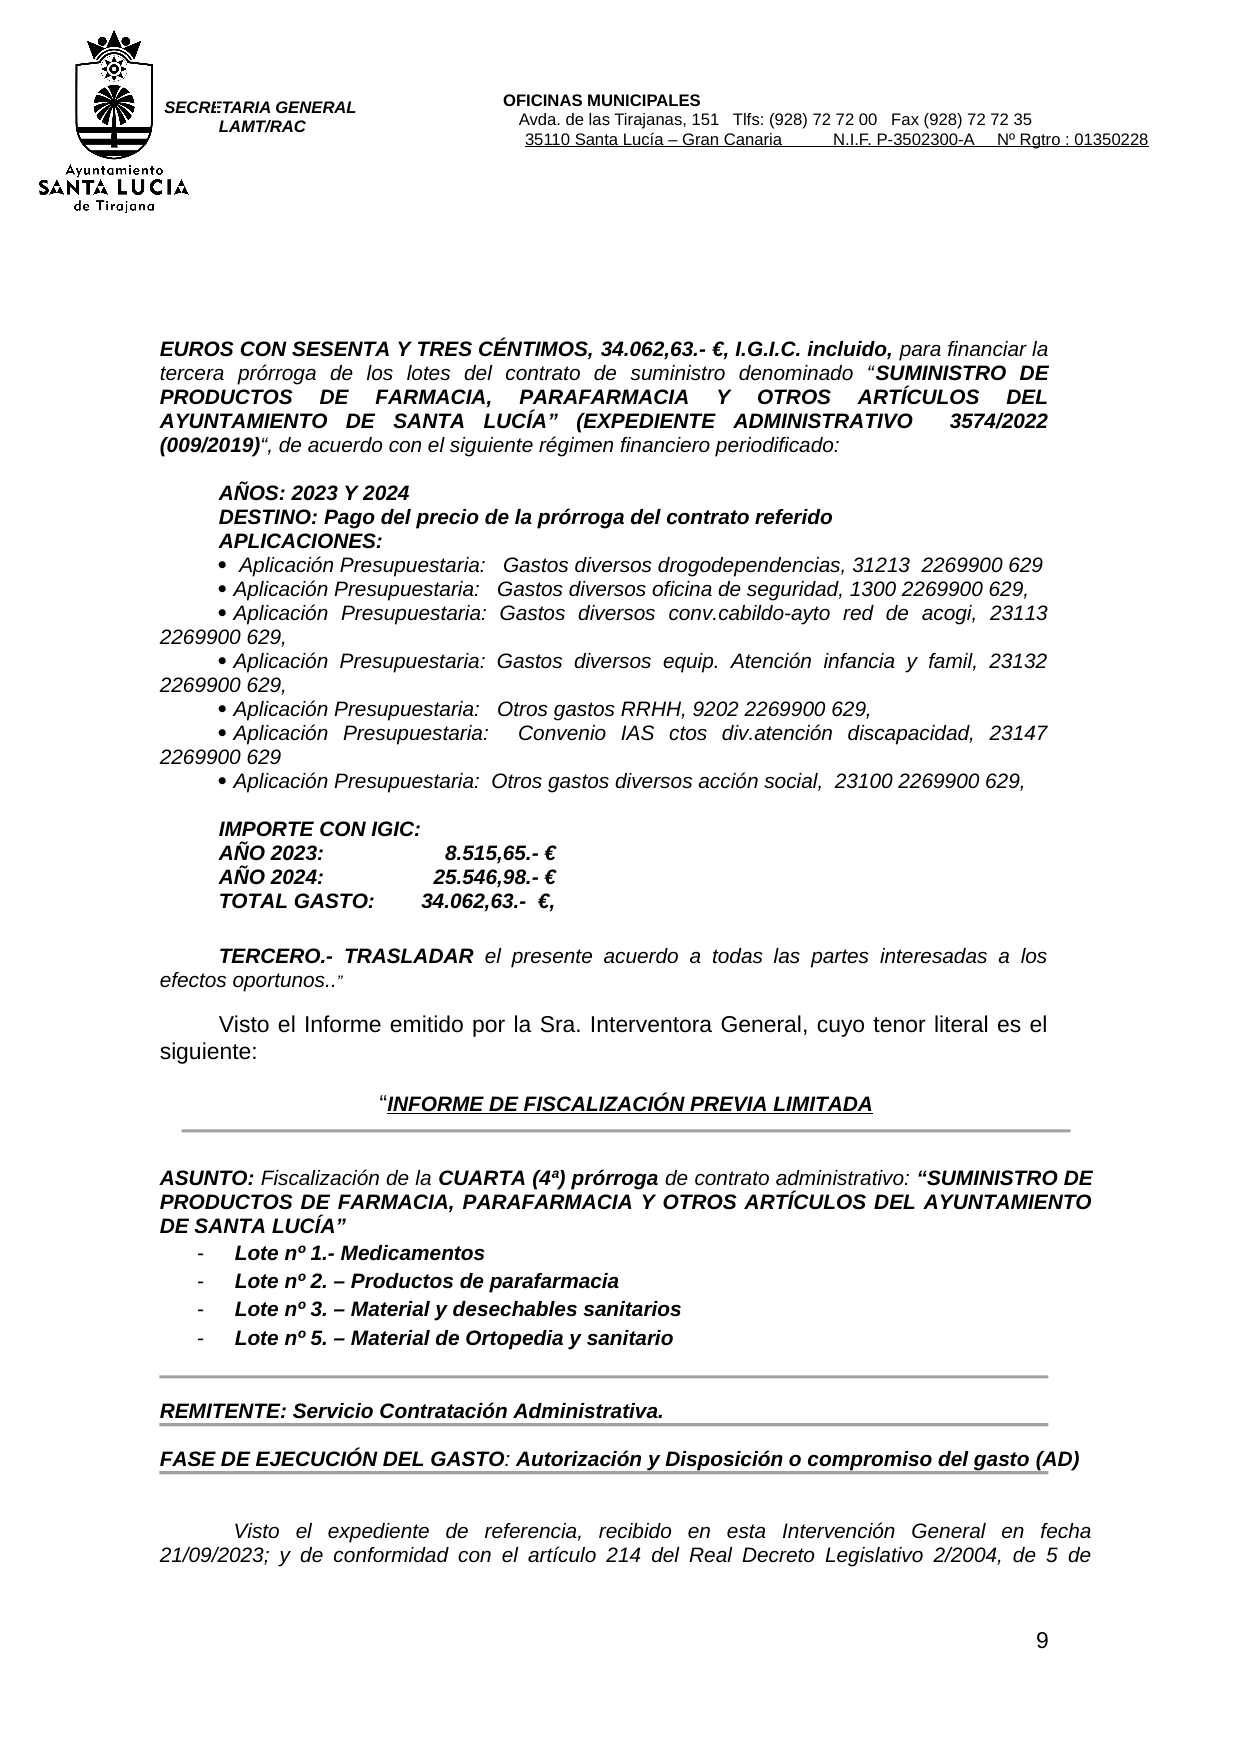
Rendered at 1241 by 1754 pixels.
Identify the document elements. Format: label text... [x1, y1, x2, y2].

text TOTAL GASTO: 34.062,63.- €, [159, 889, 1048, 913]
text AÑO 2024: 25.546,98.- € [159, 865, 1048, 889]
text AÑO 2023: 8.515,65.- € [159, 841, 1048, 865]
text Visto el expediente de referencia, recibido en esta Intervención General en fecha 21/09/2023; y de conformidad con el artículo 214 del Real Decreto Legislativo 2/2004, de 5 de [159, 1519, 1093, 1567]
list Lote nº 5. – Material de Ortopedia y sanitario [197, 1323, 1093, 1351]
list Aplicación Presupuestaria: Gastos diversos equip. Atención infancia y famil, 23132 2269900 629, [159, 649, 1048, 697]
list Aplicación Presupuestaria: Gastos diversos conv.cabildo-ayto red de acogi, 23113 2269900 629, [159, 601, 1048, 649]
list Aplicación Presupuestaria: Convenio IAS ctos div.atención discapacidad, 23147 2269900 629 [159, 721, 1048, 769]
list Aplicación Presupuestaria: Otros gastos diversos acción social, 23100 2269900 629, [159, 769, 1048, 793]
picture [10, 0, 217, 239]
text APLICACIONES: [159, 529, 1048, 553]
text FASE DE EJECUCIÓN DEL GASTO: Autorización y Disposición o compromiso del gasto (AD) [159, 1447, 1093, 1471]
text AÑOS: 2023 Y 2024 [159, 481, 1048, 505]
list Aplicación Presupuestaria: Gastos diversos drogodependencias, 31213 2269900 629 [159, 553, 1048, 577]
text ASUNTO: Fiscalización de la CUARTA (4ª) prórroga de contrato administrativo: “SUMINISTRO DE PRODUCTOS DE FARMACIA, PARAFARMACIA Y OTROS ARTÍCULOS DEL AYUNTAMIENTO DE SANTA LUCÍA” [159, 1166, 1093, 1238]
list Lote nº 1.- Medicamentos [197, 1238, 1093, 1266]
text DESTINO: Pago del precio de la prórroga del contrato referido [159, 505, 1048, 529]
text Visto el Informe emitido por la Sra. Interventora General, cuyo tenor literal es el siguiente: [159, 1011, 1048, 1064]
list Lote nº 3. – Material y desechables sanitarios [197, 1294, 1093, 1323]
list Aplicación Presupuestaria: Otros gastos RRHH, 9202 2269900 629, [159, 697, 1048, 721]
text EUROS CON SESENTA Y TRES CÉNTIMOS, 34.062,63.- €, I.G.I.C. incluido, para financiar la tercera prórroga de los lotes del contrato de suministro denominado “SUMINISTRO DE PRODUCTOS DE FARMACIA, PARAFARMACIA Y OTROS ARTÍCULOS DEL AYUNTAMIENTO DE SANTA LUCÍA” (EXPEDIENTE ADMINISTRATIVO 3574/2022 (009/2019)“, de acuerdo con el siguiente régimen financiero periodificado: [159, 337, 1048, 457]
list Aplicación Presupuestaria: Gastos diversos oficina de seguridad, 1300 2269900 629, [159, 577, 1048, 601]
text IMPORTE CON IGIC: [159, 817, 1048, 841]
table_header [284, 913, 409, 944]
table_header [159, 913, 284, 944]
text “INFORME DE FISCALIZACIÓN PREVIA LIMITADA [159, 1090, 1093, 1117]
list Lote nº 2. – Productos de parafarmacia [197, 1266, 1093, 1294]
text TERCERO.- TRASLADAR el presente acuerdo a todas las partes interesadas a los efectos oportunos..” [159, 944, 1048, 992]
text REMITENTE: Servicio Contratación Administrativa. [159, 1399, 1093, 1423]
